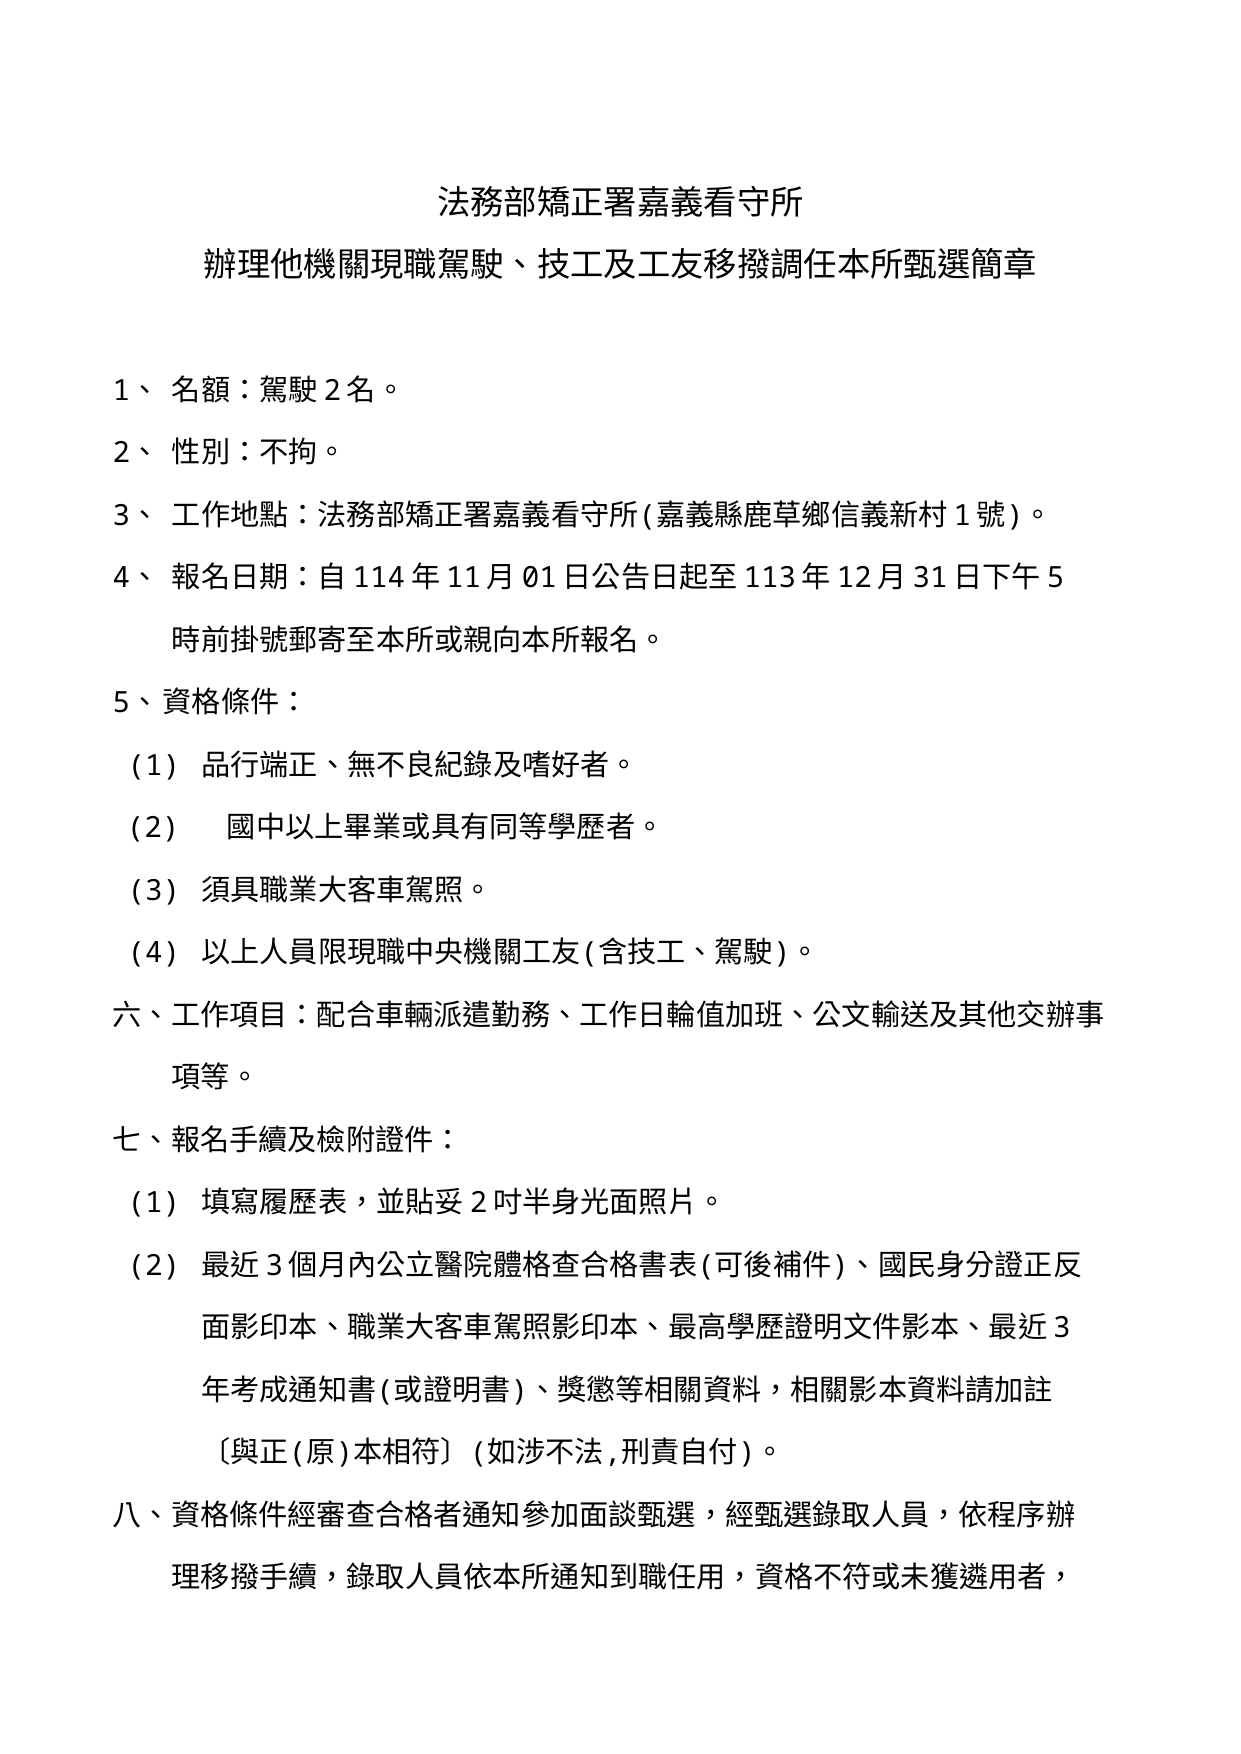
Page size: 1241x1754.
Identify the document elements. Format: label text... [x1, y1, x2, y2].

text 辦理他機關現職駕駛、技工及工友移撥調任本所甄選簡章 [112, 221, 1128, 283]
list 國中以上畢業或具有同等學歷者。 [127, 783, 1128, 846]
text 七、報名手續及檢附證件： [112, 1096, 1128, 1158]
list 最近3個月內公立醫院體格查合格書表(可後補件)、國民身分證正反面影印本、職業大客車駕照影印本、最高學歷證明文件影本、最近3年考成通知書(或證明書)、獎懲等相關資料，相關影本資料請加註〔與正(原)本相符〕(如涉不法,刑責自付)。 [127, 1221, 1098, 1471]
list 品行端正、無不良紀錄及嗜好者。 [127, 721, 1128, 783]
list 以上人員限現職中央機關工友(含技工、駕駛)。 [127, 908, 1098, 971]
list 性別：不拘。 [112, 408, 1128, 471]
list 名額：駕駛2名。 [112, 346, 1128, 408]
list 資格條件： [112, 658, 1128, 721]
list 填寫履歷表，並貼妥2吋半身光面照片。 [127, 1158, 1128, 1221]
text 法務部矯正署嘉義看守所 [112, 158, 1128, 221]
list 須具職業大客車駕照。 [127, 846, 1098, 908]
text 八、資格條件經審查合格者通知參加面談甄選，經甄選錄取人員，依程序辦理移撥手續，錄取人員依本所通知到職任用，資格不符或未獲遴用者， [112, 1471, 1098, 1596]
list 工作地點：法務部矯正署嘉義看守所(嘉義縣鹿草鄉信義新村1號)。 [112, 471, 1098, 533]
list 報名日期：自114年11月01日公告日起至113年12月31日下午5時前掛號郵寄至本所或親向本所報名。 [112, 533, 1098, 658]
text 六、工作項目：配合車輛派遣勤務、工作日輪值加班、公文輸送及其他交辦事項等。 [112, 971, 1128, 1096]
